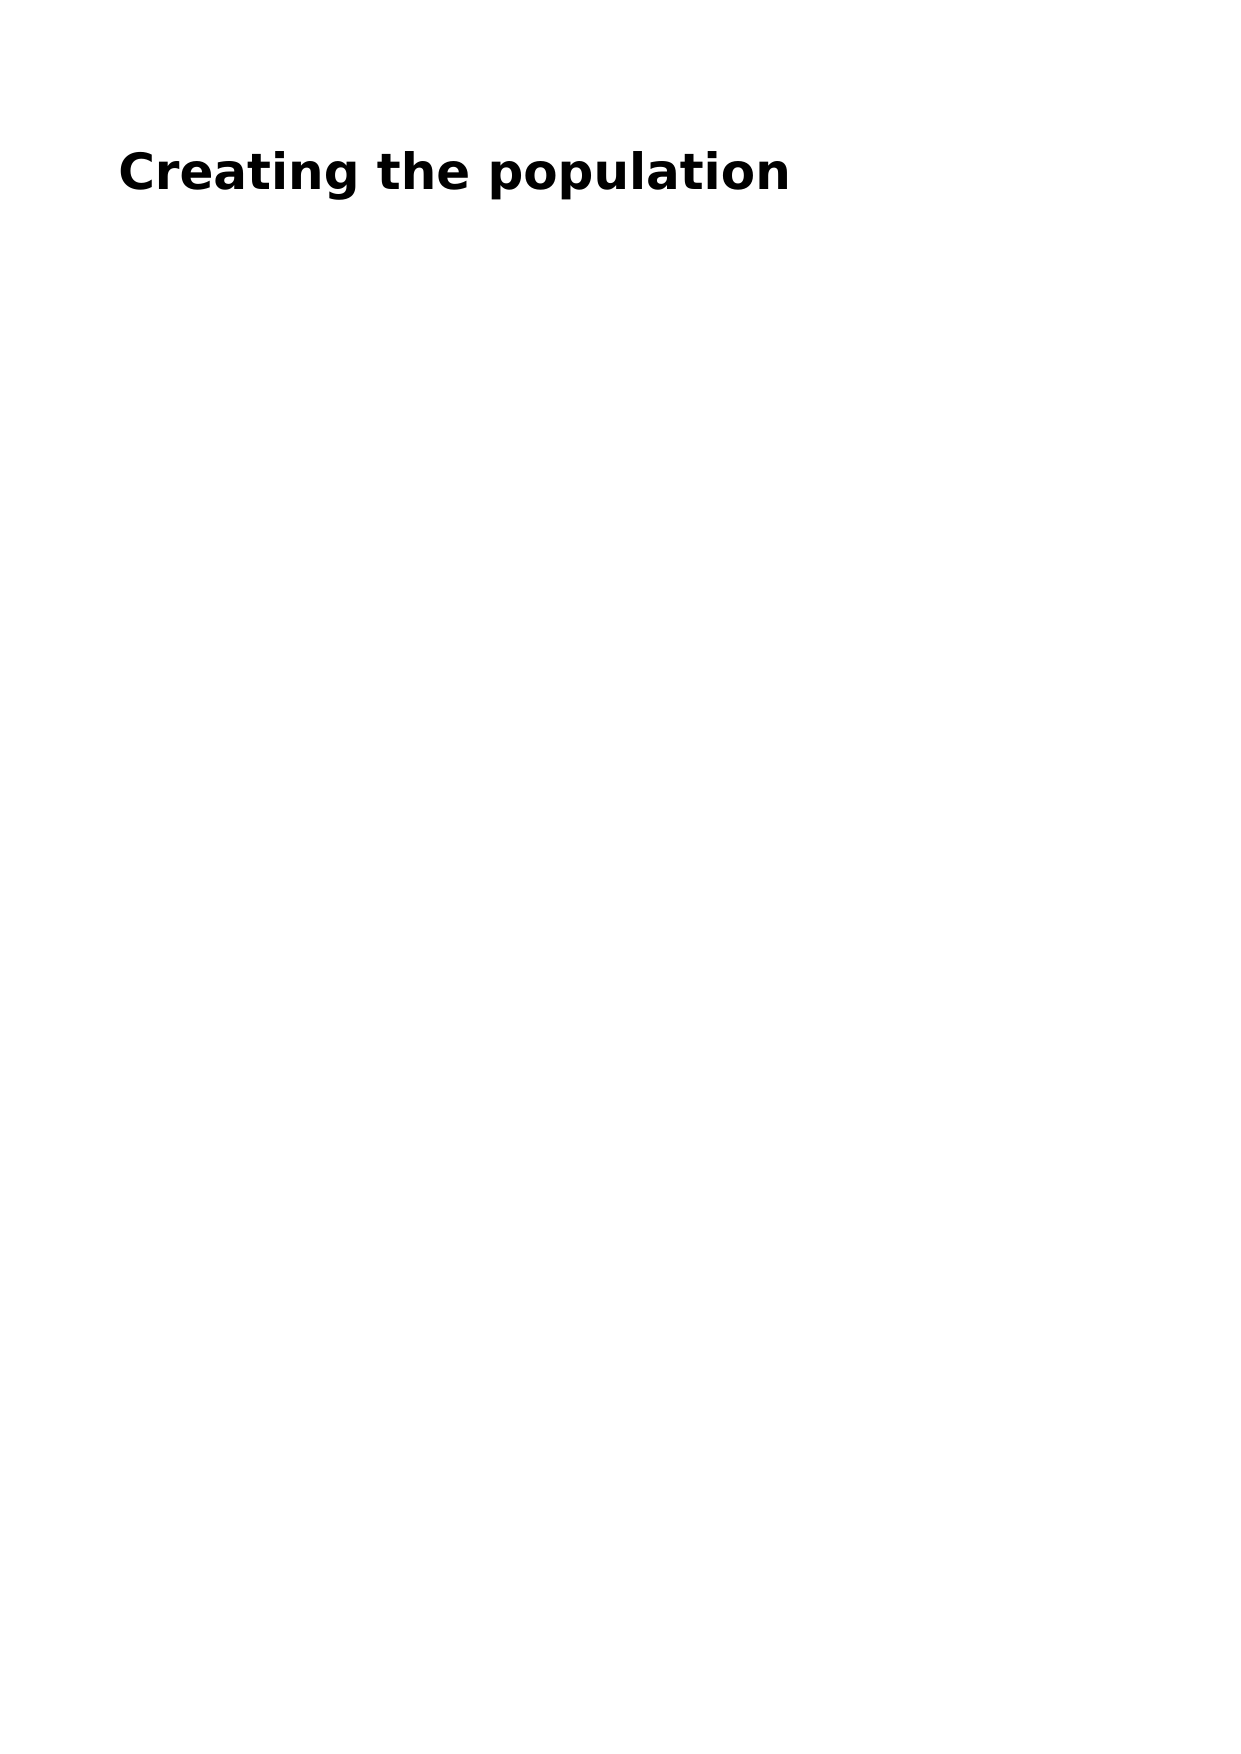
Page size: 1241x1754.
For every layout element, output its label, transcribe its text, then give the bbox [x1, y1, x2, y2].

subtitle Creating the population [118, 143, 1122, 201]
